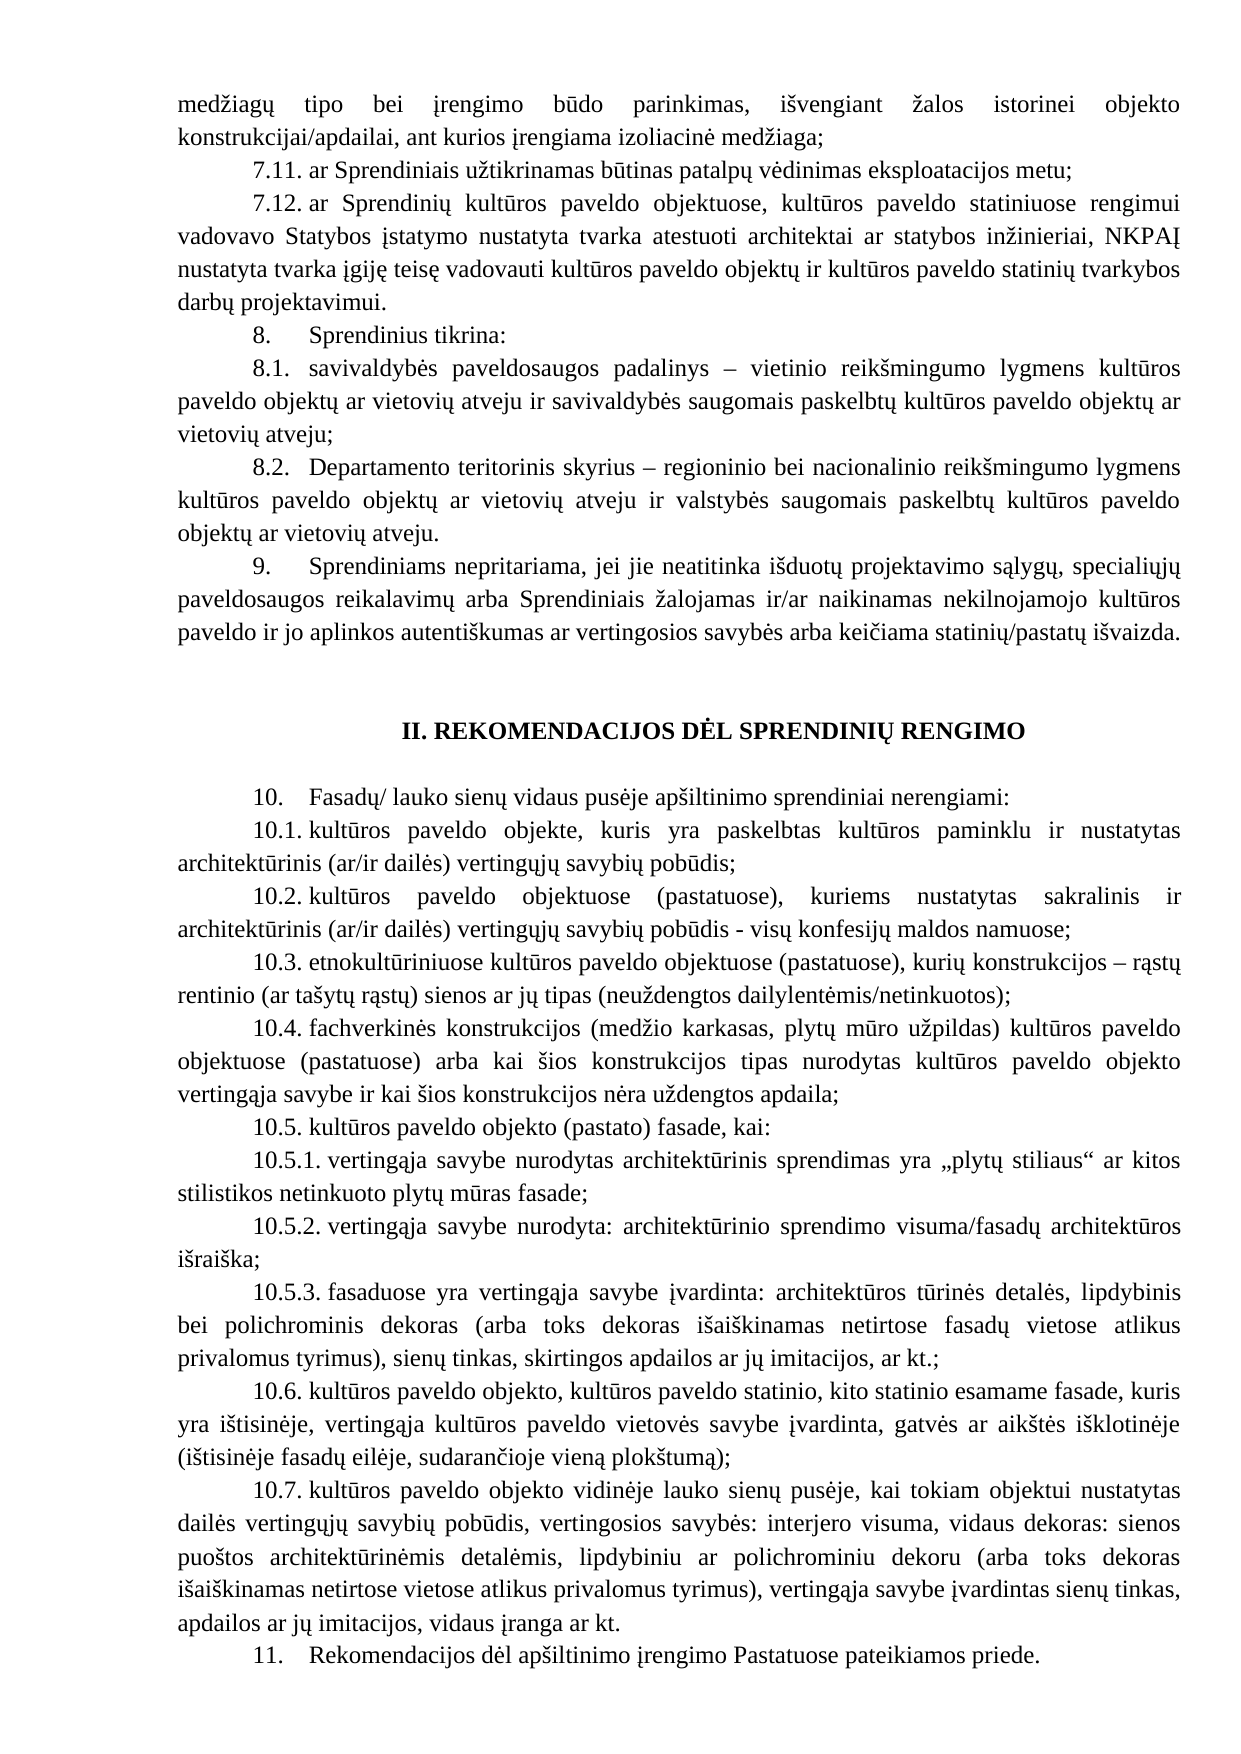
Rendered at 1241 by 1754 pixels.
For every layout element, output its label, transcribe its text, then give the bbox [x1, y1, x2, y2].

text 8. Sprendinius tikrina: [177, 320, 1181, 348]
text 10.4. fachverkinės konstrukcijos (medžio karkasas, plytų mūro užpildas) kultūros paveldo objektuose (pastatuose) arba kai šios konstrukcijos tipas nurodytas kultūros paveldo objekto vertingąja savybe ir kai šios konstrukcijos nėra uždengtos apdaila; [177, 1013, 1181, 1108]
text 10.5.1. vertingąja savybe nurodytas architektūrinis sprendimas yra „plytų stiliaus“ ar kitos stilistikos netinkuoto plytų mūras fasade; [177, 1145, 1181, 1207]
text 10.6. kultūros paveldo objekto, kultūros paveldo statinio, kito statinio esamame fasade, kuris yra ištisinėje, vertingąja kultūros paveldo vietovės savybe įvardinta, gatvės ar aikštės išklotinėje (ištisinėje fasadų eilėje, sudarančioje vieną plokštumą); [177, 1376, 1181, 1471]
text 9. Sprendiniams nepritariama, jei jie neatitinka išduotų projektavimo sąlygų, specialiųjų paveldosaugos reikalavimų arba Sprendiniais žalojamas ir/ar naikinamas nekilnojamojo kultūros paveldo ir jo aplinkos autentiškumas ar vertingosios savybės arba keičiama statinių/pastatų išvaizda. [177, 551, 1181, 646]
text II. REKOMENDACIJOS DĖL SPRENDINIŲ RENGIMO [177, 716, 1181, 745]
text 7.11. ar Sprendiniais užtikrinamas būtinas patalpų vėdinimas eksploatacijos metu; [177, 155, 1181, 183]
text 10.3. etnokultūriniuose kultūros paveldo objektuose (pastatuose), kurių konstrukcijos – rąstų rentinio (ar tašytų rąstų) sienos ar jų tipas (neuždengtos dailylentėmis/netinkuotos); [177, 947, 1181, 1009]
text 10.5.2. vertingąja savybe nurodyta: architektūrinio sprendimo visuma/fasadų architektūros išraiška; [177, 1211, 1181, 1273]
text 10. Fasadų/ lauko sienų vidaus pusėje apšiltinimo sprendiniai nerengiami: [177, 782, 1181, 811]
text medžiagų tipo bei įrengimo būdo parinkimas, išvengiant žalos istorinei objekto konstrukcijai/apdailai, ant kurios įrengiama izoliacinė medžiaga; [177, 89, 1181, 150]
text 11. Rekomendacijos dėl apšiltinimo įrengimo Pastatuose pateikiamos priede. [177, 1641, 1181, 1669]
text 10.5. kultūros paveldo objekto (pastato) fasade, kai: [177, 1112, 1181, 1141]
text 10.1. kultūros paveldo objekte, kuris yra paskelbtas kultūros paminklu ir nustatytas architektūrinis (ar/ir dailės) vertingųjų savybių pobūdis; [177, 815, 1181, 877]
text 10.7. kultūros paveldo objekto vidinėje lauko sienų pusėje, kai tokiam objektui nustatytas dailės vertingųjų savybių pobūdis, vertingosios savybės: interjero visuma, vidaus dekoras: sienos puoštos architektūrinėmis detalėmis, lipdybiniu ar polichrominiu dekoru (arba toks dekoras išaiškinamas netirtose vietose atlikus privalomus tyrimus), vertingąja savybe įvardintas sienų tinkas, apdailos ar jų imitacijos, vidaus įranga ar kt. [177, 1476, 1181, 1636]
text 8.2. Departamento teritorinis skyrius – regioninio bei nacionalinio reikšmingumo lygmens kultūros paveldo objektų ar vietovių atveju ir valstybės saugomais paskelbtų kultūros paveldo objektų ar vietovių atveju. [177, 452, 1181, 547]
text 7.12. ar Sprendinių kultūros paveldo objektuose, kultūros paveldo statiniuose rengimui vadovavo Statybos įstatymo nustatyta tvarka atestuoti architektai ar statybos inžinieriai, NKPAĮ nustatyta tvarka įgiję teisę vadovauti kultūros paveldo objektų ir kultūros paveldo statinių tvarkybos darbų projektavimui. [177, 188, 1181, 316]
text 8.1. savivaldybės paveldosaugos padalinys – vietinio reikšmingumo lygmens kultūros paveldo objektų ar vietovių atveju ir savivaldybės saugomais paskelbtų kultūros paveldo objektų ar vietovių atveju; [177, 353, 1181, 448]
text 10.2. kultūros paveldo objektuose (pastatuose), kuriems nustatytas sakralinis ir architektūrinis (ar/ir dailės) vertingųjų savybių pobūdis - visų konfesijų maldos namuose; [177, 881, 1181, 943]
text 10.5.3. fasaduose yra vertingąja savybe įvardinta: architektūros tūrinės detalės, lipdybinis bei polichrominis dekoras (arba toks dekoras išaiškinamas netirtose fasadų vietose atlikus privalomus tyrimus), sienų tinkas, skirtingos apdailos ar jų imitacijos, ar kt.; [177, 1277, 1181, 1372]
